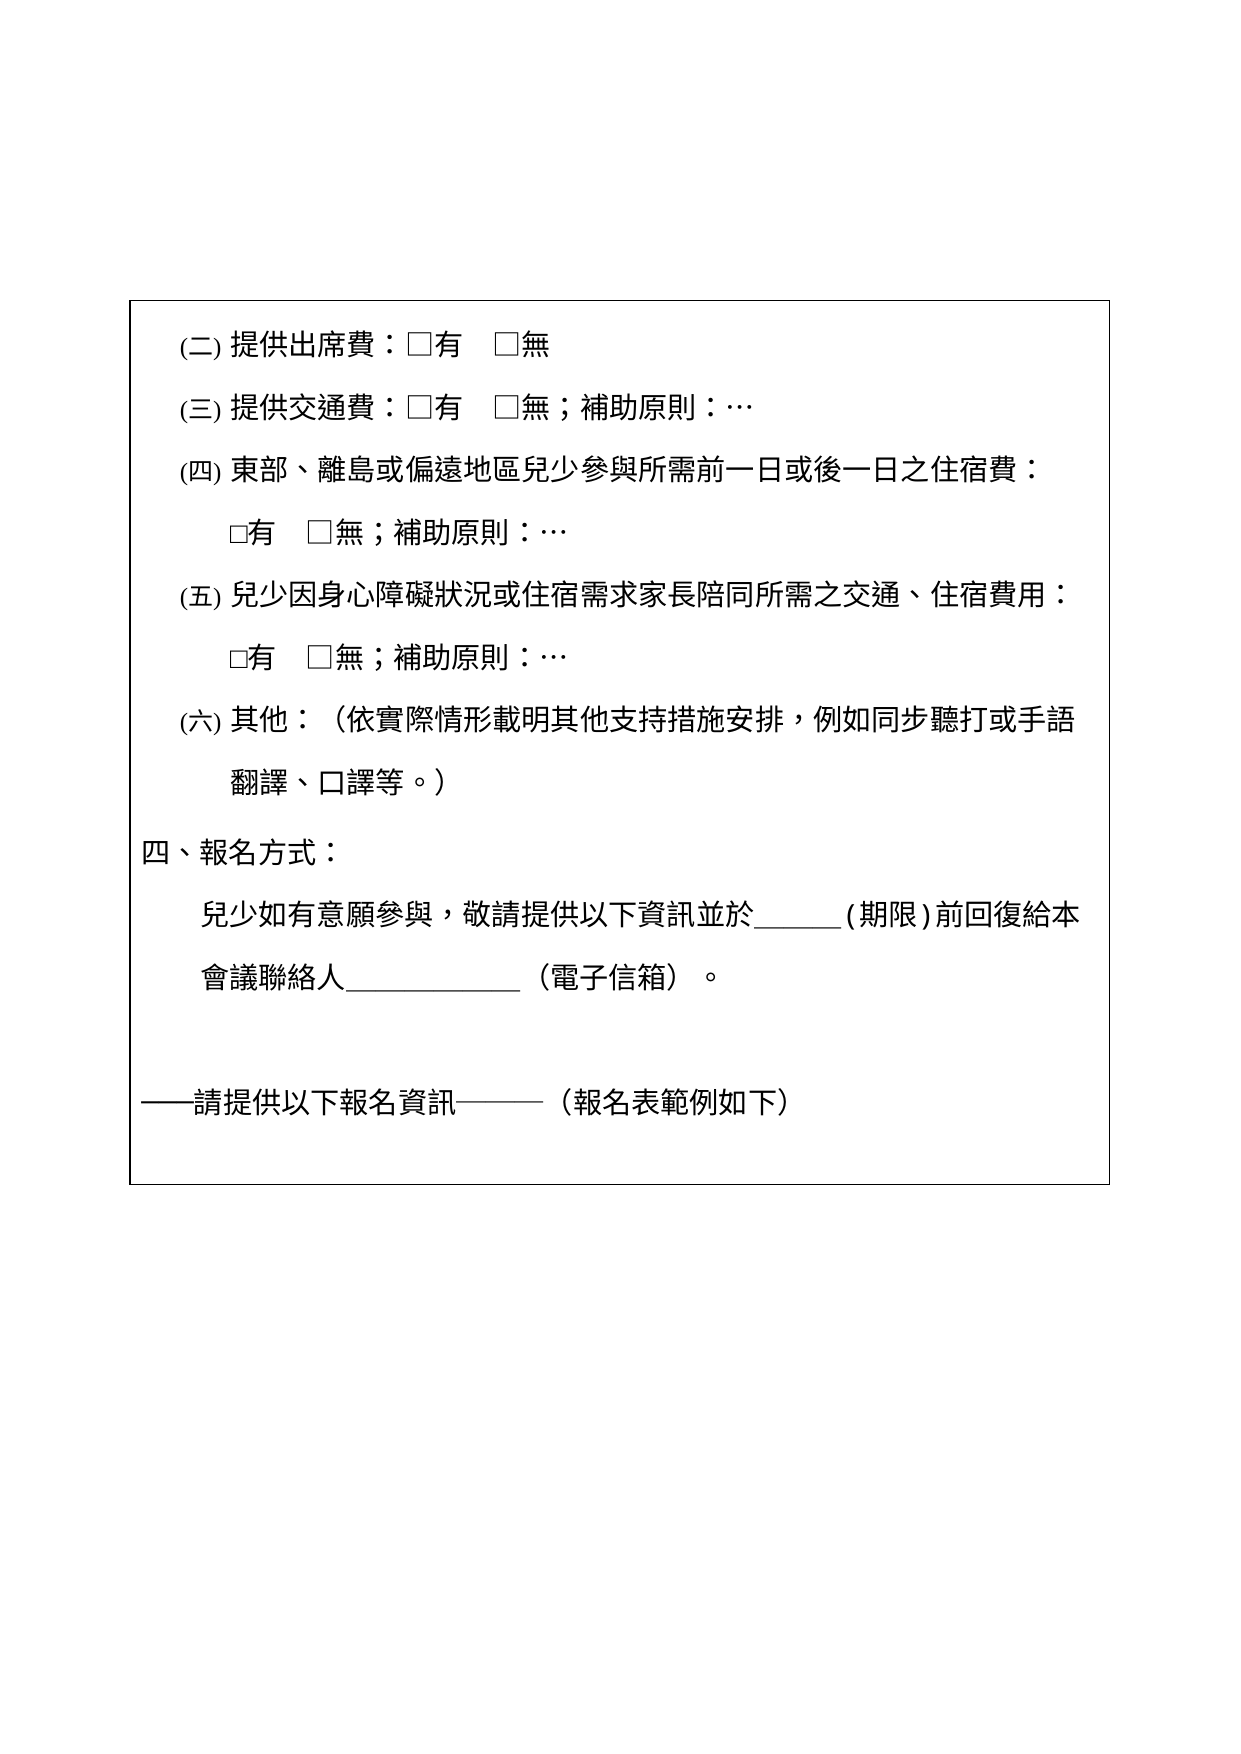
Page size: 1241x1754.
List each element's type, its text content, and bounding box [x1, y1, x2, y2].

table_header 一、會議目的： ……討論○法是否有修正之必要以及修正方向，希望邀請對此議題關注且有基礎認識之兒少一起參與討論。（附議程與討論事項） 二、會議基本資訊： 會議時間：○年○月○日（星期○）○午○時 會議形式：實體／視訊會議 會議地點：… 與會人員：機關代表、專家學者、兒少代表、民團代表 擬邀請兒少代表人數與資格：○名（將依兒少報名情形，平衡各地區兒少與會）※如必須當年／月／日未滿18歲，請特別註明並於報名表增加年齡欄位。 會議聯絡人與聯絡電話：… 三、支持措施： 提供公假函：□有 □無 提供出席費：□有 □無 提供交通費：□有 □無；補助原則：… 東部、離島或偏遠地區兒少參與所需前一日或後一日之住宿費： □有 □無；補助原則：… 兒少因身心障礙狀況或住宿需求家長陪同所需之交通、住宿費用： □有 □無；補助原則：… 其他：（依實際情形載明其他支持措施安排，例如同步聽打或手語翻譯、口譯等。） 四、報名方式： 兒少如有意願參與，敬請提供以下資訊並於＿＿＿(期限)前回復給本會議聯絡人＿＿＿＿＿＿（電子信箱）。 ───請提供以下報名資訊───（報名表範例如下） [131, 301, 1109, 1184]
